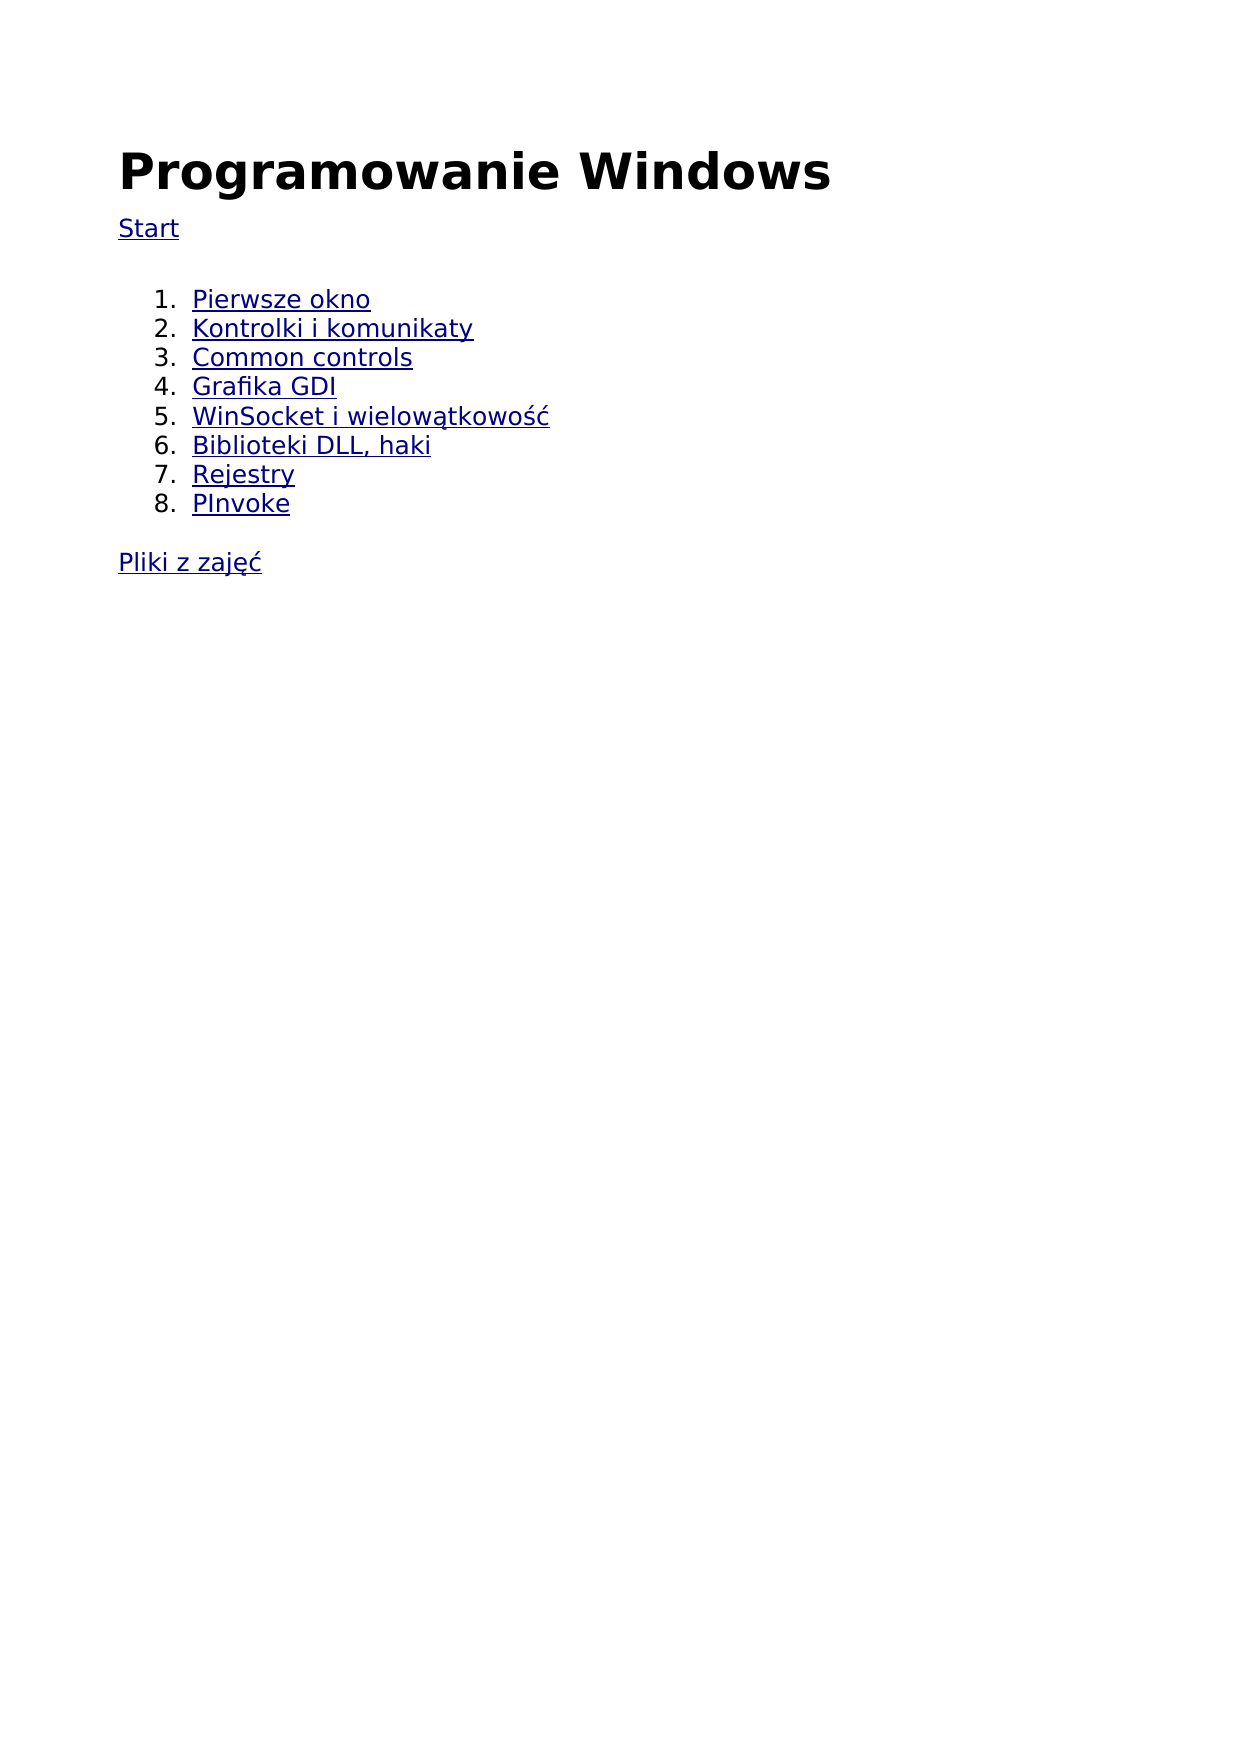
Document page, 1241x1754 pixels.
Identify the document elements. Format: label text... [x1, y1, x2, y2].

list WinSocket i wielowątkowość [177, 402, 1122, 431]
list Rejestry [177, 460, 1122, 489]
list Grafika GDI [177, 372, 1122, 402]
text Pliki z zajęć [118, 548, 1122, 577]
list PInvoke [177, 489, 1122, 518]
list Common controls [177, 343, 1122, 372]
text Start [118, 214, 1122, 243]
list Pierwsze okno [177, 285, 1122, 314]
list Kontrolki i komunikaty [177, 314, 1122, 343]
list Biblioteki DLL, haki [177, 431, 1122, 460]
subtitle Programowanie Windows [118, 143, 1122, 201]
